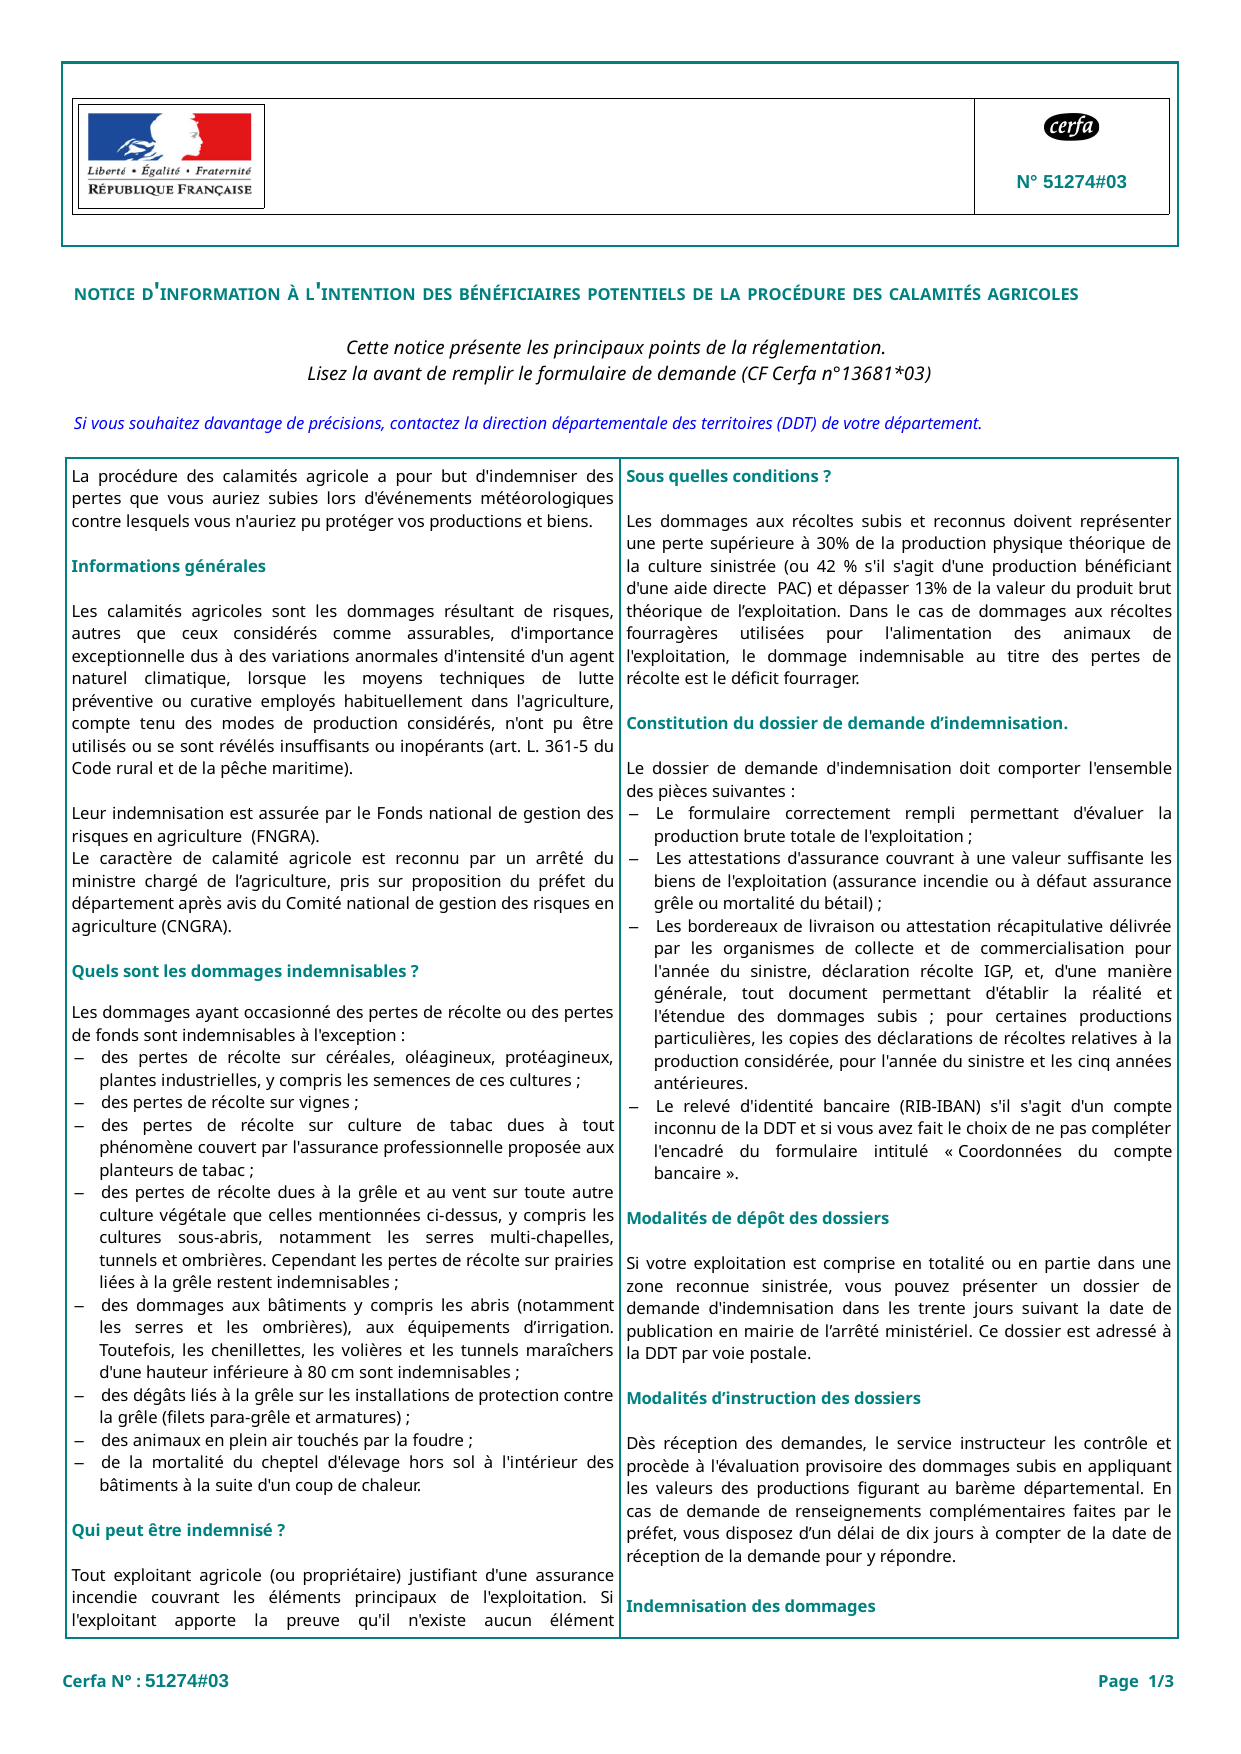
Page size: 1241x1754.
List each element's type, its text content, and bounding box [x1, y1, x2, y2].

text notice d'information à l'intention des bénéficiaires potentiels de la procédure des calamités agricoles [73, 273, 1178, 307]
text Cette notice présente les principaux points de la réglementation. [62, 333, 1178, 359]
table_header Sous quelles conditions ? Les dommages aux récoltes subis et reconnus doivent représenter une perte supérieure à 30% de la production physique théorique de la culture sinistrée (ou 42 % s'il s'agit d'une production bénéficiant d'une aide directe PAC) et dépasser 13% de la valeur du produit brut théorique de l’exploitation. Dans le cas de dommages aux récoltes fourragères utilisées pour l'alimentation des animaux de l'exploitation, le dommage indemnisable au titre des pertes de récolte est le déficit fourrager. Constitution du dossier de demande d’indemnisation. Le dossier de demande d'indemnisation doit comporter l'ensemble des pièces suivantes : Le formulaire correctement rempli permettant d'évaluer la production brute totale de l'exploitation ; Les attestations d'assurance couvrant à une valeur suffisante les biens de l'exploitation (assurance incendie ou à défaut assurance grêle ou mortalité du bétail) ; Les bordereaux de livraison ou attestation récapitulative délivrée par les organismes de collecte et de commercialisation pour l'année du sinistre, déclaration récolte IGP, et, d'une manière générale, tout document permettant d'établir la réalité et l'étendue des dommages subis ; pour certaines productions particulières, les copies des déclarations de récoltes relatives à la production considérée, pour l'année du sinistre et les cinq années antérieures. Le relevé d'identité bancaire (RIB-IBAN) s'il s'agit d'un compte inconnu de la DDT et si vous avez fait le choix de ne pas compléter l'encadré du formulaire intitulé « Coordonnées du compte bancaire ». Modalités de dépôt des dossiers Si votre exploitation est comprise en totalité ou en partie dans une zone reconnue sinistrée, vous pouvez présenter un dossier de demande d'indemnisation dans les trente jours suivant la date de publication en mairie de l’arrêté ministériel. Ce dossier est adressé à la DDT par voie postale. Modalités d’instruction des dossiers Dès réception des demandes, le service instructeur les contrôle et procède à l'évaluation provisoire des dommages subis en appliquant les valeurs des productions figurant au barème départemental. En cas de demande de renseignements complémentaires faites par le préfet, vous disposez d’un délai de dix jours à compter de la date de réception de la demande pour y répondre. Indemnisation des dommages [621, 459, 1177, 1637]
text Lisez la avant de remplir le formulaire de demande (CF Cerfa n°13681*03) [62, 359, 1178, 386]
text Si vous souhaitez davantage de précisions, contactez la direction départementale des territoires (DDT) de votre département. [73, 412, 1178, 434]
table_header La procédure des calamités agricole a pour but d'indemniser des pertes que vous auriez subies lors d'événements météorologiques contre lesquels vous n'auriez pu protéger vos productions et biens. Informations générales Les calamités agricoles sont les dommages résultant de risques, autres que ceux considérés comme assurables, d'importance exceptionnelle dus à des variations anormales d'intensité d'un agent naturel climatique, lorsque les moyens techniques de lutte préventive ou curative employés habituellement dans l'agriculture, compte tenu des modes de production considérés, n'ont pu être utilisés ou se sont révélés insuffisants ou inopérants (art. L. 361-5 du Code rural et de la pêche maritime). Leur indemnisation est assurée par le Fonds national de gestion des risques en agriculture (FNGRA). Le caractère de calamité agricole est reconnu par un arrêté du ministre chargé de l’agriculture, pris sur proposition du préfet du département après avis du Comité national de gestion des risques en agriculture (CNGRA). Quels sont les dommages indemnisables ? Les dommages ayant occasionné des pertes de récolte ou des pertes de fonds sont indemnisables à l'exception : des pertes de récolte sur céréales, oléagineux, protéagineux, plantes industrielles, y compris les semences de ces cultures ; des pertes de récolte sur vignes ; des pertes de récolte sur culture de tabac dues à tout phénomène couvert par l'assurance professionnelle proposée aux planteurs de tabac ; des pertes de récolte dues à la grêle et au vent sur toute autre culture végétale que celles mentionnées ci-dessus, y compris les cultures sous-abris, notamment les serres multi-chapelles, tunnels et ombrières. Cependant les pertes de récolte sur prairies liées à la grêle restent indemnisables ; des dommages aux bâtiments y compris les abris (notamment les serres et les ombrières), aux équipements d’irrigation. Toutefois, les chenillettes, les volières et les tunnels maraîchers d'une hauteur inférieure à 80 cm sont indemnisables ; des dégâts liés à la grêle sur les installations de protection contre la grêle (filets para-grêle et armatures) ; des animaux en plein air touchés par la foudre ; de la mortalité du cheptel d'élevage hors sol à l'intérieur des bâtiments à la suite d'un coup de chaleur. Qui peut être indemnisé ? Tout exploitant agricole (ou propriétaire) justifiant d'une assurance incendie couvrant les éléments principaux de l'exploitation. Si l'exploitant apporte la preuve qu'il n'existe aucun élément d'exploitation assurable contre l'incendie, il peut prétendre à une indemnité s'il est garanti contre la grêle ou la mortalité du bétail au moment du sinistre. La seule souscription d’une assurance « habitation » et / ou d’une assurance « responsabilité civile » (apiculteur) ne permet pas de bénéficier de l'indemnisation par le FNGRA. Modalités pratiques La demande d’indemnisation est effectuée au moyen d’un formulaire que vous pouvez vous procurer soit par voie informatique auprès du site internet, soit sous forme papier auprès de votre DDT. Vous devez déposer votre dossier papier auprès de de votre DDT. Comment remplir votre formulaire ? La première page est destinée à recueillir les informations générales ainsi que les caractéristiques de votre exploitation. Le cadre « Identification du demandeur » est composé d’une partie : numérique : n° SIRET, n° PACAGE ; nominative : Nom et prénom ou raison sociale et statut juridique Le cadre « Coordonnées du demandeur » doit être dûment complété. Le cadre « Coordonnées du compte bancaire » vous invite à désigner le compte sur lequel sera versée l’indemnisation ; vous n’avez pas à joindre de RIB-IBAN si votre DDT en détient déjà un exemplaire. Le cadre « Caractéristique de votre exploitation ». Si votre siège d’exploitation n’est pas situé dans la zone sinistrée, vous désignerez la commune de la zone sinistrée où se trouve tout ou partie de vos pertes. La deuxième page concerne vos productions animales. Elle ne doit être complétée que dans le cadre de pertes de récolte. Les informations que vous y porterez permettront à l’administration de déterminer le produit brut global de votre exploitation. Les «Effectifs de vos élevages» sont ceux figurant sur votre registre d’élevage au 1er avril de l’année du sinistre, auxquels seront ajoutés les effectifs vendus l’année précédant celle du sinistre. La troisième page concerne vos productions végétales. Le cadre « Les productions végétales de votre exploitation » ne doit être complétée que dans le cadre de pertes de récolte. Les informations que vous y porterez permettront à l’administration de déterminer le produit brut global de votre exploitation. Pour remplir le cadre «Utilisation des surfaces de votre exploitation», vous reprendrez les informations figurant dans votre « Déclaration de surfaces » de l’année du sinistre. Les cadres « Pertes de récolte » concernent les différents types d'annexes que vous aurez à compléter en fonction des types de pertes.  Vous déclarerez vos pertes de récolte au moyen d’une ou plusieurs des annexes jointes au formulaire : Annexe 1 : pour les récoltes évaluées en quantité (Kg, qx, t, m2, nombre) ; Annexe 2 : pour les récoltes évaluées en chiffre d’affaires ; [67, 459, 619, 1637]
picture [1043, 113, 1100, 141]
table_header [73, 99, 974, 214]
table_header N° 51274#03 [975, 99, 1169, 214]
